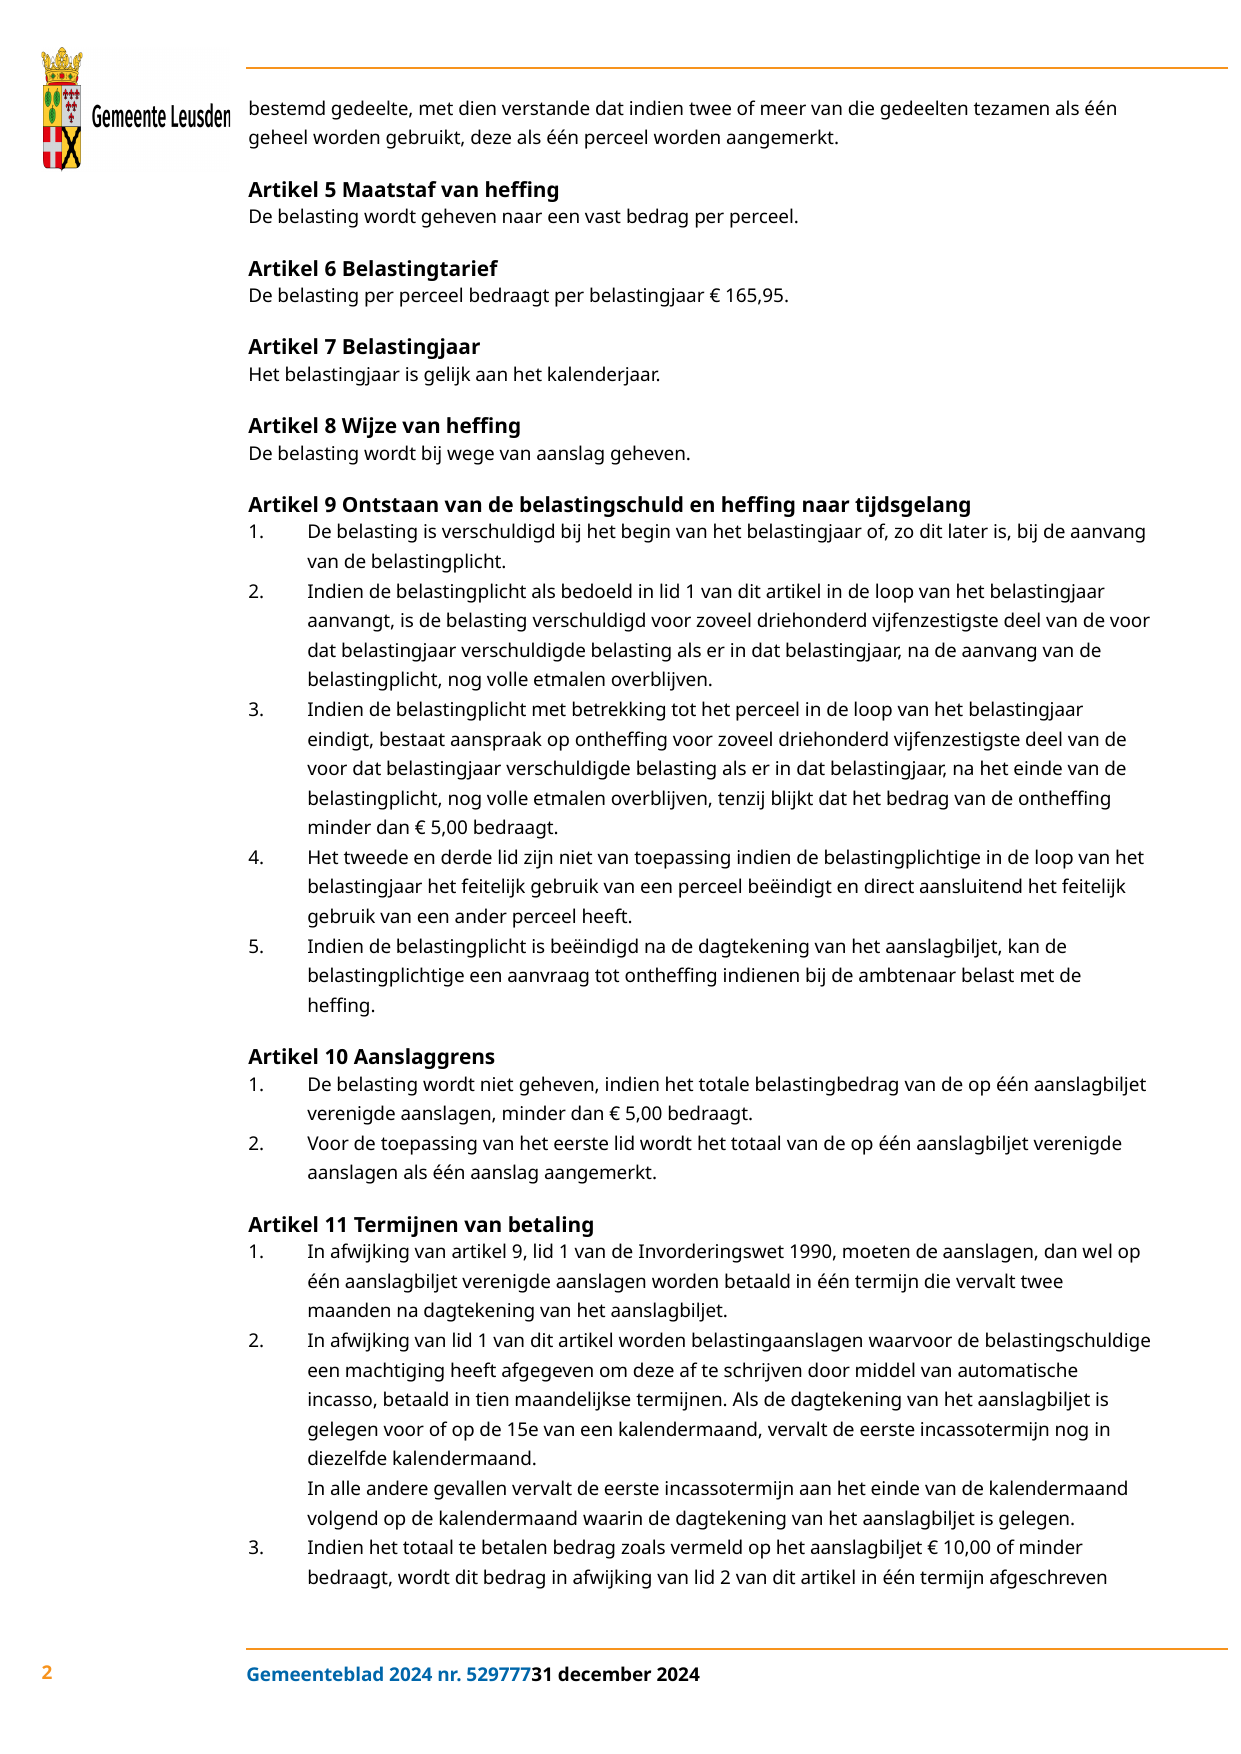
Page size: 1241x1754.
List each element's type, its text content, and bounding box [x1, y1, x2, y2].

list In afwijking van artikel 9, lid 1 van de Invorderingswet 1990, moeten de aanslagen, dan wel op één aanslagbiljet verenigde aanslagen worden betaald in één termijn die vervalt twee maanden na dagtekening van het aanslagbiljet. [248, 1238, 1152, 1323]
text Artikel 10 Aanslaggrens [248, 1042, 1152, 1071]
text bestemd gedeelte, met dien verstande dat indien twee of meer van die gedeelten tezamen als één geheel worden gebruikt, deze als één perceel worden aangemerkt. [248, 95, 1152, 150]
list Indien de belastingplicht met betrekking tot het perceel in de loop van het belastingjaar eindigt, bestaat aanspraak op ontheffing voor zoveel driehonderd vijfenzestigste deel van de voor dat belastingjaar verschuldigde belasting als er in dat belastingjaar, na het einde van de belastingplicht, nog volle etmalen overblijven, tenzij blijkt dat het bedrag van de ontheffing minder dan € 5,00 bedraagt. [248, 696, 1152, 840]
text Het belastingjaar is gelijk aan het kalenderjaar. [248, 361, 1152, 387]
text Artikel 11 Termijnen van betaling [248, 1210, 1152, 1238]
list De belasting is verschuldigd bij het begin van het belastingjaar of, zo dit later is, bij de aanvang van de belastingplicht. [248, 519, 1152, 574]
text De belasting wordt bij wege van aanslag geheven. [248, 440, 1152, 466]
picture [41, 47, 231, 172]
list Indien de belastingplicht als bedoeld in lid 1 van dit artikel in de loop van het belastingjaar aanvangt, is de belasting verschuldigd voor zoveel driehonderd vijfenzestigste deel van de voor dat belastingjaar verschuldigde belasting als er in dat belastingjaar, na de aanvang van de belastingplicht, nog volle etmalen overblijven. [248, 578, 1152, 692]
text Artikel 5 Maatstaf van heffing [248, 175, 1152, 203]
text De belasting per perceel bedraagt per belastingjaar € 165,95. [248, 282, 1152, 308]
list Indien het totaal te betalen bedrag zoals vermeld op het aanslagbiljet € 10,00 of minder bedraagt, wordt dit bedrag in afwijking van lid 2 van dit artikel in één termijn afgeschreven [248, 1534, 1152, 1589]
list In afwijking van lid 1 van dit artikel worden belastingaanslagen waarvoor de belastingschuldige een machtiging heeft afgegeven om deze af te schrijven door middel van automatische incasso, betaald in tien maandelijkse termijnen. Als de dagtekening van het aanslagbiljet is gelegen voor of op de 15e van een kalendermaand, vervalt de eerste incassotermijn nog in diezelfde kalendermaand. [248, 1327, 1152, 1471]
text Artikel 6 Belastingtarief [248, 254, 1152, 282]
list Indien de belastingplicht is beëindigd na de dagtekening van het aanslagbiljet, kan de belastingplichtige een aanvraag tot ontheffing indienen bij de ambtenaar belast met de heffing. [248, 933, 1152, 1018]
list In alle andere gevallen vervalt de eerste incassotermijn aan het einde van de kalendermaand volgend op de kalendermaand waarin de dagtekening van het aanslagbiljet is gelegen. [248, 1475, 1152, 1530]
text Artikel 7 Belastingjaar [248, 332, 1152, 361]
list Het tweede en derde lid zijn niet van toepassing indien de belastingplichtige in de loop van het belastingjaar het feitelijk gebruik van een perceel beëindigt en direct aansluitend het feitelijk gebruik van een ander perceel heeft. [248, 844, 1152, 929]
text Artikel 8 Wijze van heffing [248, 411, 1152, 440]
text Artikel 9 Ontstaan van de belastingschuld en heffing naar tijdsgelang [248, 490, 1152, 519]
text De belasting wordt geheven naar een vast bedrag per perceel. [248, 203, 1152, 229]
list De belasting wordt niet geheven, indien het totale belastingbedrag van de op één aanslagbiljet verenigde aanslagen, minder dan € 5,00 bedraagt. [248, 1071, 1152, 1126]
list Voor de toepassing van het eerste lid wordt het totaal van de op één aanslagbiljet verenigde aanslagen als één aanslag aangemerkt. [248, 1130, 1152, 1185]
